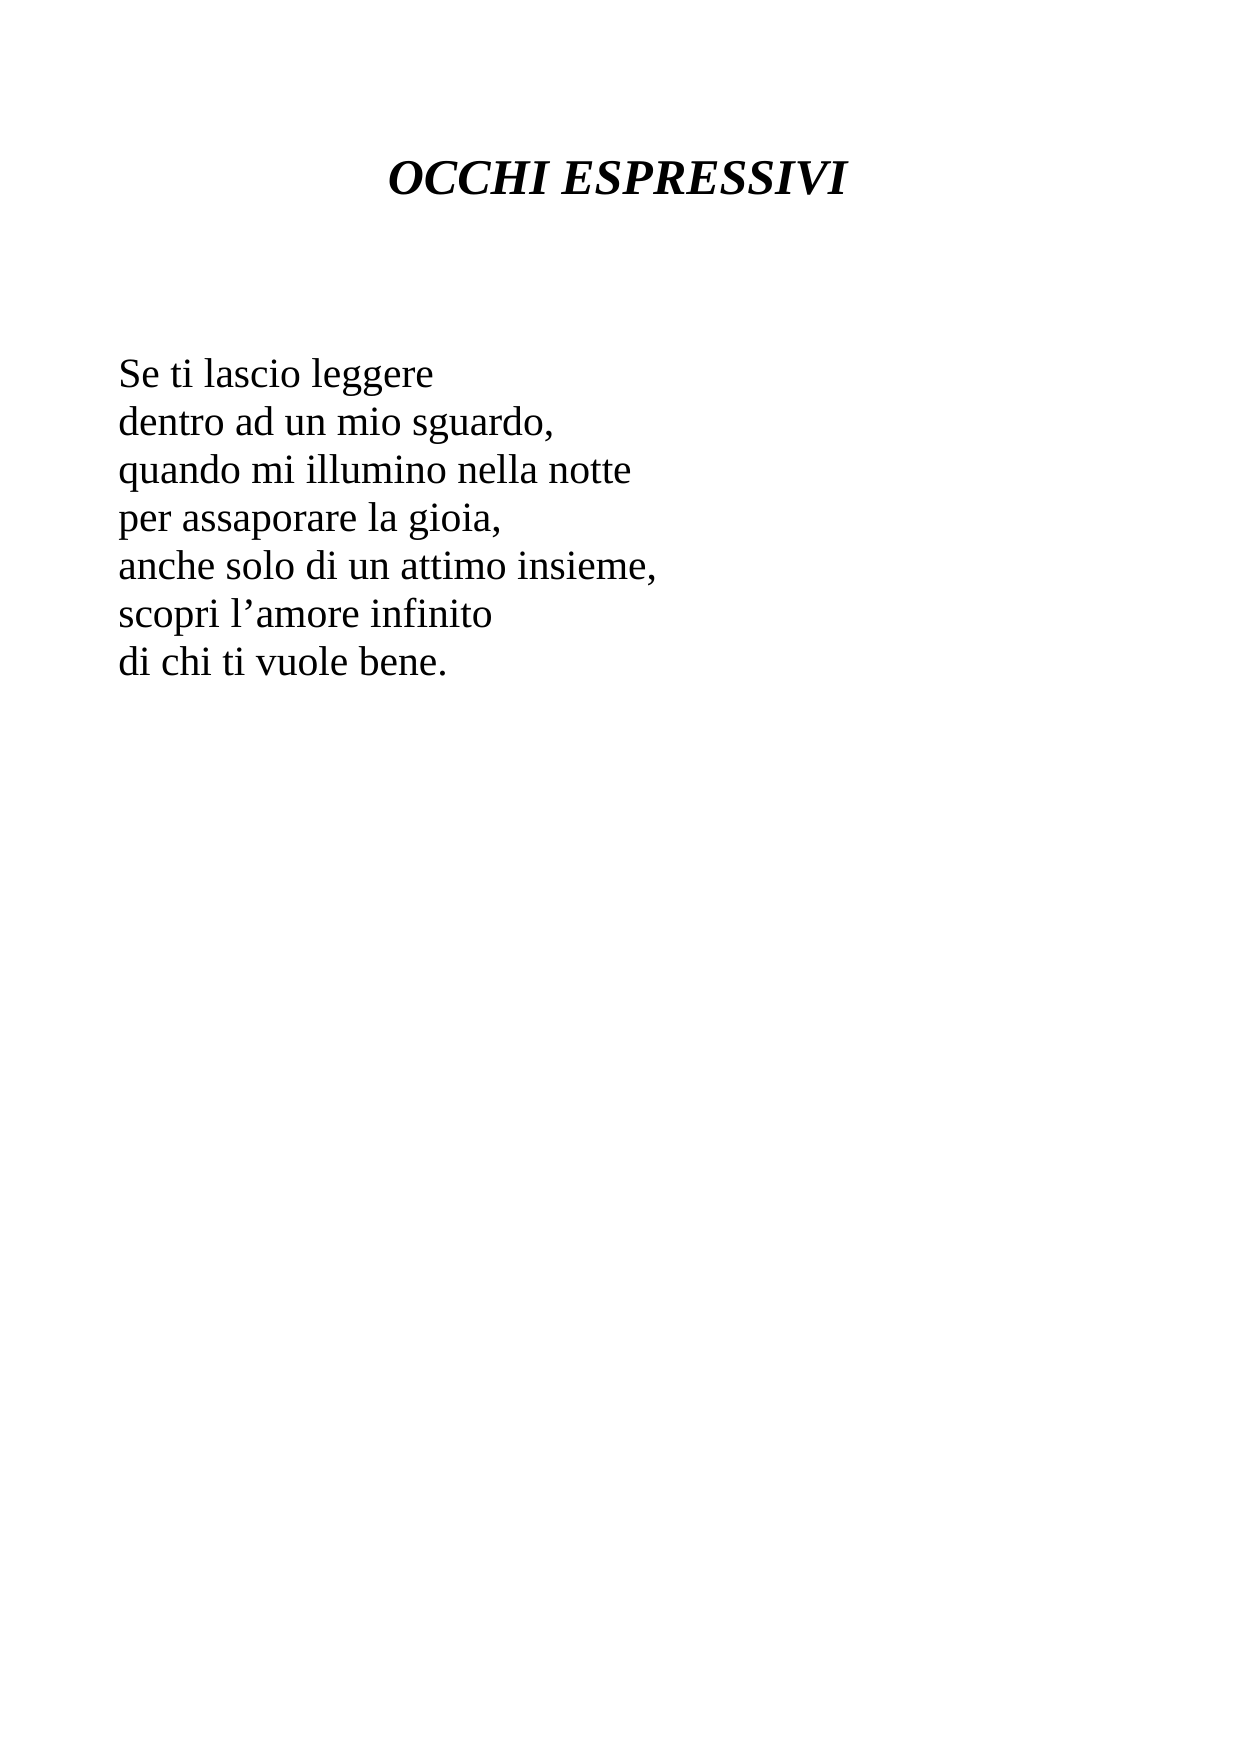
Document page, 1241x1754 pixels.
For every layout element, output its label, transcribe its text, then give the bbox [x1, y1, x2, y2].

text quando mi illumino nella notte [118, 445, 1122, 493]
text scopri l’amore infinito [118, 588, 1122, 636]
text di chi ti vuole bene. [118, 636, 1122, 684]
text OCCHI ESPRESSIVI [118, 148, 1122, 205]
text dentro ad un mio sguardo, [118, 397, 1122, 445]
text per assaporare la gioia, [118, 493, 1122, 541]
text anche solo di un attimo insieme, [118, 541, 1122, 588]
text Se ti lascio leggere [118, 349, 1122, 397]
